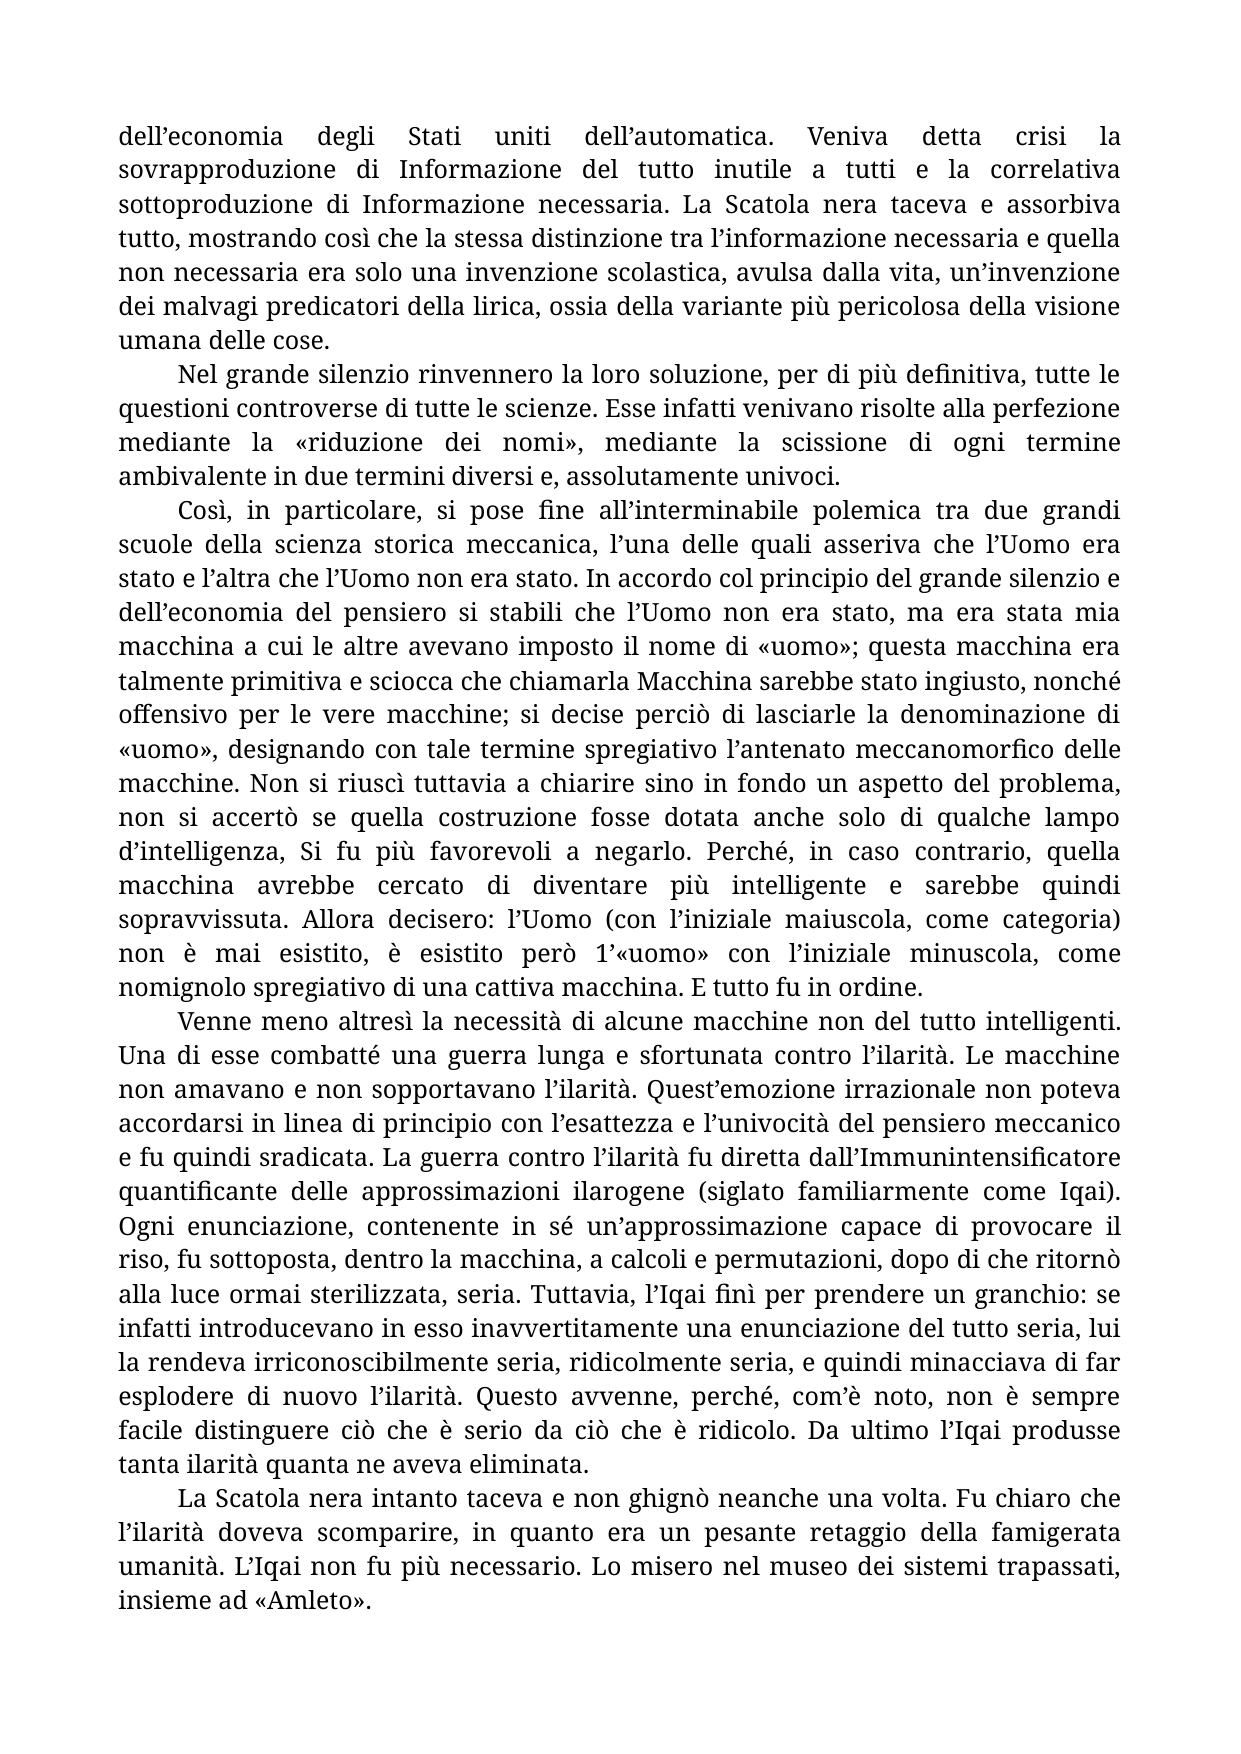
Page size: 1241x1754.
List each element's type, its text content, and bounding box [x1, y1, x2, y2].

text Venne meno altresì la necessità di alcune macchine non del tutto intelligenti. Una di esse combatté una guerra lunga e sfortunata contro l’ilarità. Le macchine non amavano e non sopportavano l’ilarità. Quest’emozione irrazionale non poteva accordarsi in linea di principio con l’esattezza e l’univocità del pensiero meccanico e fu quindi sradicata. La guerra contro l’ilarità fu diretta dall’Immunintensificatore quantificante delle approssimazioni ilarogene (siglato familiarmente come Iqai). Ogni enunciazione, contenente in sé un’approssimazione capace di provocare il riso, fu sottoposta, dentro la macchina, a calcoli e permutazioni, dopo di che ritornò alla luce ormai sterilizzata, seria. Tuttavia, l’Iqai finì per prendere un granchio: se infatti introducevano in esso inavvertitamente una enunciazione del tutto seria, lui la rendeva irriconoscibilmente seria, ridicolmente seria, e quindi minacciava di far esplodere di nuovo l’ilarità. Questo avvenne, perché, com’è noto, non è sempre facile distinguere ciò che è serio da ciò che è ridicolo. Da ultimo l’Iqai produsse tanta ilarità quanta ne aveva eliminata. [118, 1004, 1122, 1481]
text Così, in particolare, si pose fine all’interminabile polemica tra due grandi scuole della scienza storica meccanica, l’una delle quali asseriva che l’Uomo era stato e l’altra che l’Uomo non era stato. In accordo col principio del grande silenzio e dell’economia del pensiero si stabili che l’Uomo non era stato, ma era stata mia macchina a cui le altre avevano imposto il nome di «uomo»; questa macchina era talmente primitiva e sciocca che chiamarla Macchina sarebbe stato ingiusto, nonché offensivo per le vere macchine; si decise perciò di lasciarle la denominazione di «uomo», designando con tale termine spregiativo l’antenato meccanomorfico delle macchine. Non si riuscì tuttavia a chiarire sino in fondo un aspetto del problema, non si accertò se quella costruzione fosse dotata anche solo di qualche lampo d’intelligenza, Si fu più favorevoli a negarlo. Perché, in caso contrario, quella macchina avrebbe cercato di diventare più intelligente e sarebbe quindi sopravvissuta. Allora decisero: l’Uomo (con l’iniziale maiuscola, come categoria) non è mai esistito, è esistito però 1’«uomo» con l’iniziale minuscola, come nomignolo spregiativo di una cattiva macchina. E tutto fu in ordine. [118, 493, 1122, 1004]
text Nel grande silenzio rinvennero la loro soluzione, per di più definitiva, tutte le questioni controverse di tutte le scienze. Esse infatti venivano risolte alla perfezione mediante la «riduzione dei nomi», mediante la scissione di ogni termine ambivalente in due termini diversi e, assolutamente univoci. [118, 357, 1122, 493]
text La Scatola nera intanto taceva e non ghignò neanche una volta. Fu chiaro che l’ilarità doveva scomparire, in quanto era un pesante retaggio della famigerata umanità. L’Iqai non fu più necessario. Lo misero nel museo dei sistemi trapassati, insieme ad «Amleto». [118, 1481, 1122, 1617]
text dell’economia degli Stati uniti dell’automatica. Veniva detta crisi la sovrapproduzione di Informazione del tutto inutile a tutti e la correlativa sottoproduzione di Informazione necessaria. La Scatola nera taceva e assorbiva tutto, mostrando così che la stessa distinzione tra l’informazione necessaria e quella non necessaria era solo una invenzione scolastica, avulsa dalla vita, un’invenzione dei malvagi predicatori della lirica, ossia della variante più pericolosa della visione umana delle cose. [118, 118, 1122, 357]
